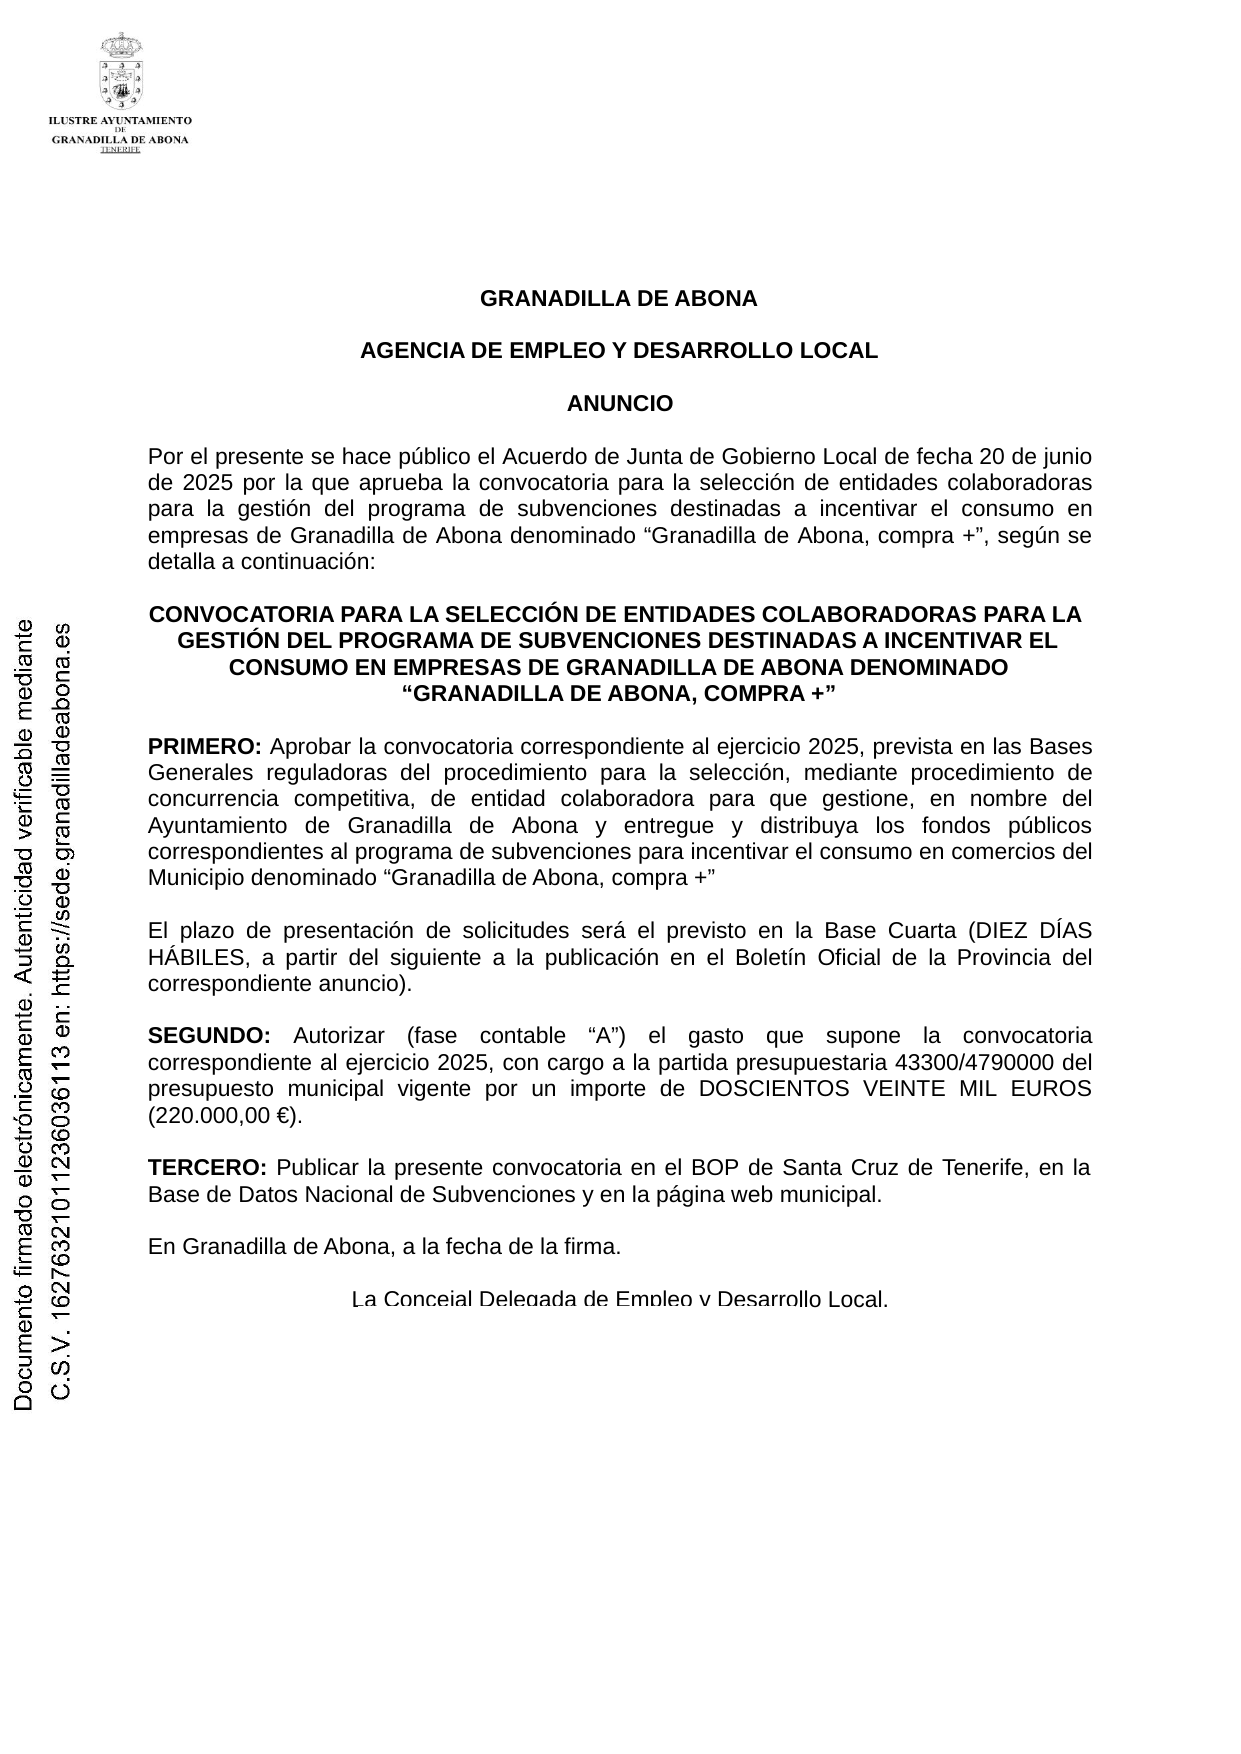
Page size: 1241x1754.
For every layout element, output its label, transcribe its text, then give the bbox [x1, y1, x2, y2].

text presupuesto municipal vigente por un importe de DOSCIENTOS VEINTE MIL EUROS [148, 1076, 1117, 1102]
text PRIMERO: Aprobar la convocatoria correspondiente al ejercicio 2025, prevista en las Bases [148, 734, 1117, 759]
text GRANADILLA DE ABONA [480, 286, 905, 311]
text empresas de Granadilla de Abona denominado “Granadilla de Abona, compra +”, según se [148, 523, 1117, 548]
text SEGUNDO: Autorizar (fase contable “A”) el gasto que supone la convocatoria [148, 1023, 1117, 1049]
text GRANADILLA DE ABONA, COMPRA +” [413, 681, 864, 707]
text HÁBILES, a partir del siguiente a la publicación en el Boletín Oficial de la Provincia del [148, 944, 1117, 970]
text La Concejal Delegada de Empleo y Desarrollo Local. [351, 1287, 914, 1313]
text GESTIÓN DEL PROGRAMA DE SUBVENCIONES DESTINADAS A INCENTIVAR EL [177, 628, 1117, 654]
text (220.000,00 €). [148, 1103, 1117, 1128]
text Ayuntamiento de Granadilla de Abona y entregue y distribuya los fondos públicos [148, 813, 1117, 838]
text correspondientes al programa de subvenciones para incentivar el consumo en comercios del [148, 839, 1117, 865]
text Por el presente se hace público el Acuerdo de Junta de Gobierno Local de fecha 20 de junio [148, 444, 1117, 469]
text CONVOCATORIA PARA LA SELECCIÓN DE ENTIDADES COLABORADORAS PARA LA [148, 602, 1117, 627]
text Municipio denominado “Granadilla de Abona, compra +” [148, 865, 1117, 891]
text Base de Datos Nacional de Subvenciones y en la página web municipal. [148, 1182, 1117, 1207]
text detalla a continuación: [148, 549, 1117, 575]
text AGENCIA DE EMPLEO Y DESARROLLO LOCAL [360, 338, 905, 364]
text para la gestión del programa de subvenciones destinadas a incentivar el consumo en [148, 496, 1117, 522]
text En Granadilla de Abona, a la fecha de la firma. [148, 1234, 648, 1260]
text concurrencia competitiva, de entidad colaboradora para que gestione, en nombre del [148, 786, 1117, 812]
text CONSUMO EN EMPRESAS DE GRANADILLA DE ABONA DENOMINADO [229, 654, 1117, 680]
text El plazo de presentación de solicitudes será el previsto en la Base Cuarta (DIEZ DÍAS [148, 918, 1117, 944]
text correspondiente anuncio). [148, 971, 1117, 996]
text TERCERO: Publicar la presente convocatoria en el BOP de Santa Cruz de Tenerife, en la [148, 1155, 1117, 1181]
text Generales reguladoras del procedimiento para la selección, mediante procedimiento de [148, 760, 1117, 786]
text de 2025 por la que aprueba la convocatoria para la selección de entidades colaboradoras [148, 470, 1117, 496]
text ANUNCIO [567, 391, 905, 417]
text “ [401, 681, 413, 707]
text correspondiente al ejercicio 2025, con cargo a la partida presupuestaria 43300/4790000 del [148, 1050, 1117, 1076]
